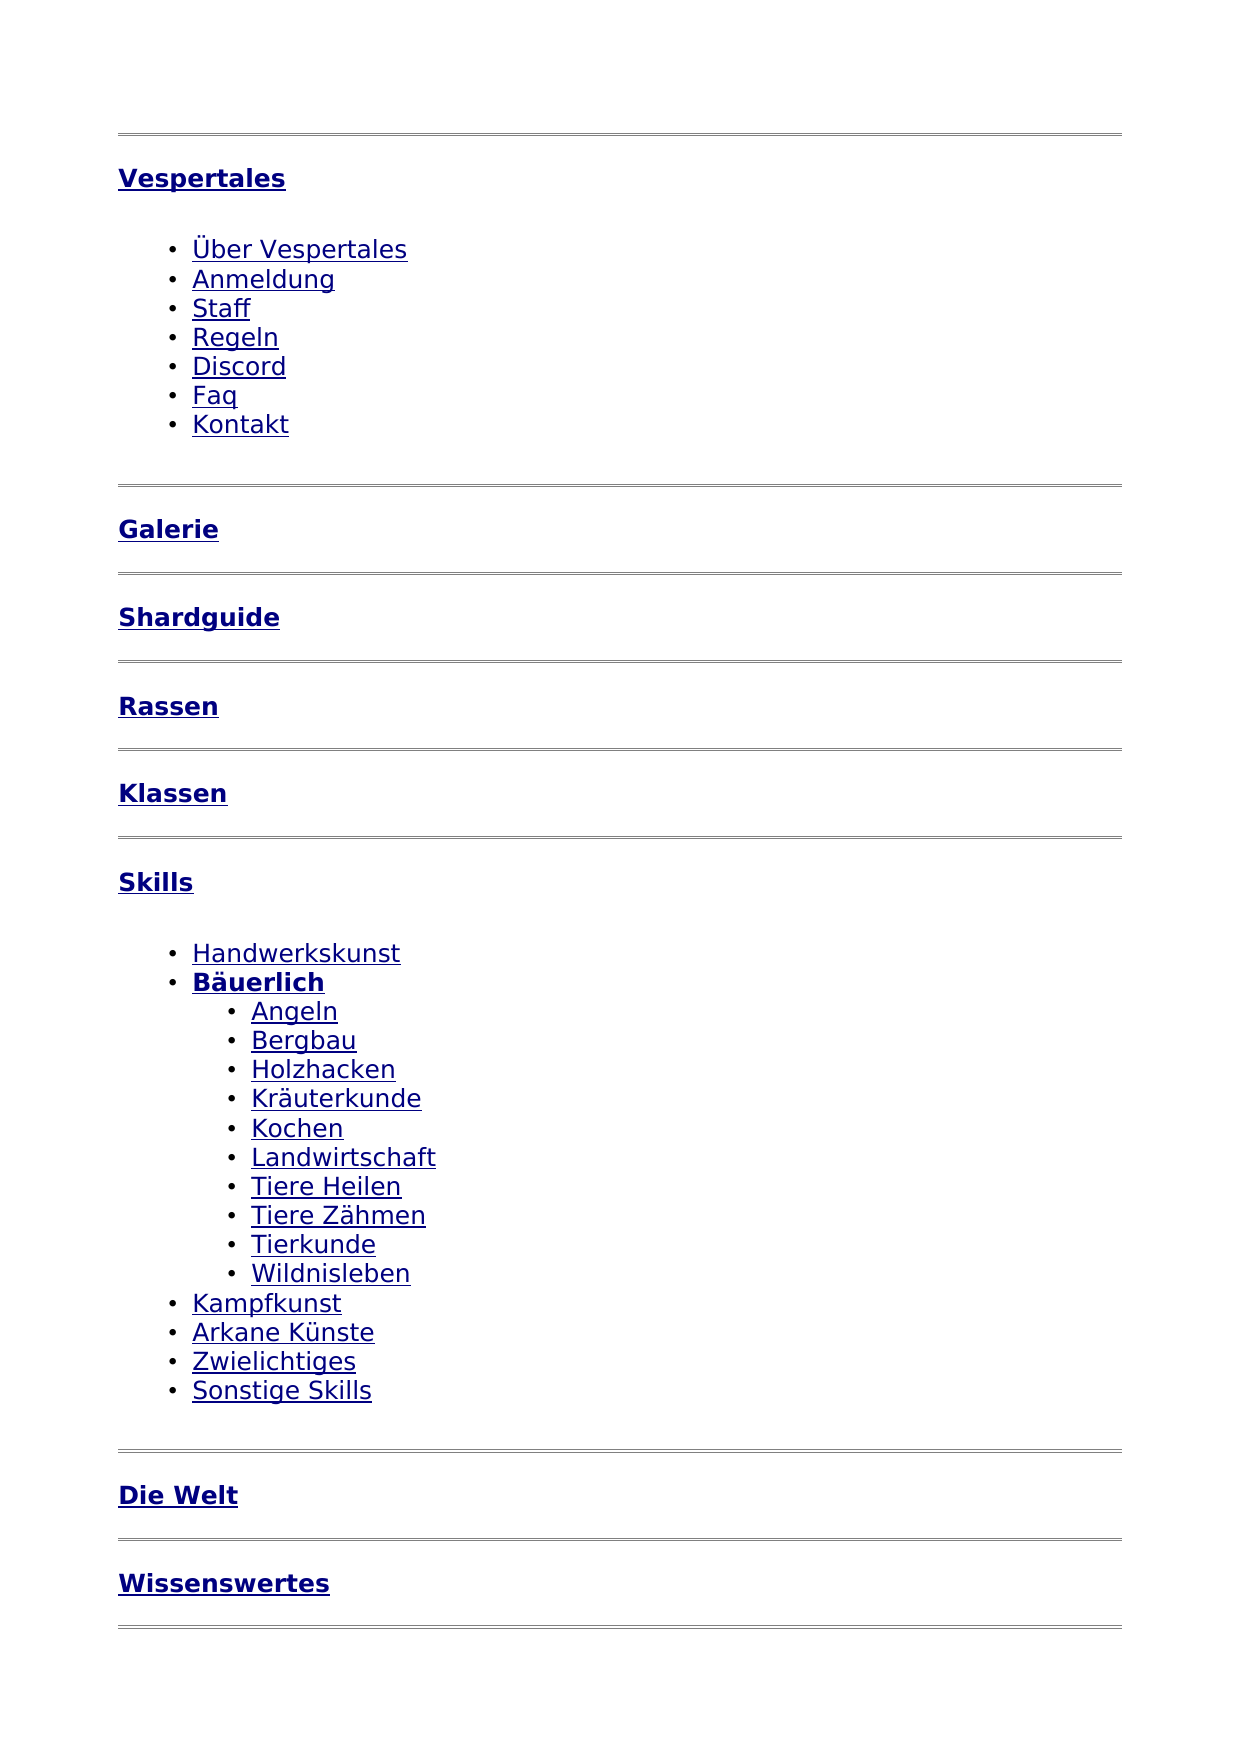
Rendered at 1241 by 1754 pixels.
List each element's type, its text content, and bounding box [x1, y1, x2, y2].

list Regeln [177, 323, 1122, 352]
list Bergbau [236, 1026, 1122, 1056]
list Tiere Zähmen [236, 1201, 1122, 1231]
list Kontakt [177, 411, 1122, 440]
list Kräuterkunde [236, 1085, 1122, 1114]
list Wildnisleben [236, 1260, 1122, 1289]
list Faq [177, 381, 1122, 411]
list Discord [177, 352, 1122, 381]
list Sonstige Skills [177, 1376, 1122, 1406]
text Shardguide [118, 604, 1122, 633]
text Skills [118, 868, 1122, 897]
list Zwielichtiges [177, 1347, 1122, 1376]
text Wissenswertes [118, 1569, 1122, 1598]
text Die Welt [118, 1481, 1122, 1511]
list Kampfkunst [177, 1289, 1122, 1318]
text Vespertales [118, 164, 1122, 194]
list Bäuerlich [177, 968, 1122, 997]
list Kochen [236, 1114, 1122, 1143]
list Tierkunde [236, 1231, 1122, 1260]
list Handwerkskunst [177, 939, 1122, 968]
text Galerie [118, 516, 1122, 545]
text Rassen [118, 692, 1122, 721]
list Tiere Heilen [236, 1172, 1122, 1201]
list Angeln [236, 997, 1122, 1026]
text Klassen [118, 780, 1122, 809]
list Anmeldung [177, 265, 1122, 294]
list Über Vespertales [177, 236, 1122, 265]
list Landwirtschaft [236, 1143, 1122, 1172]
list Arkane Künste [177, 1318, 1122, 1347]
list Holzhacken [236, 1056, 1122, 1085]
list Staff [177, 294, 1122, 323]
